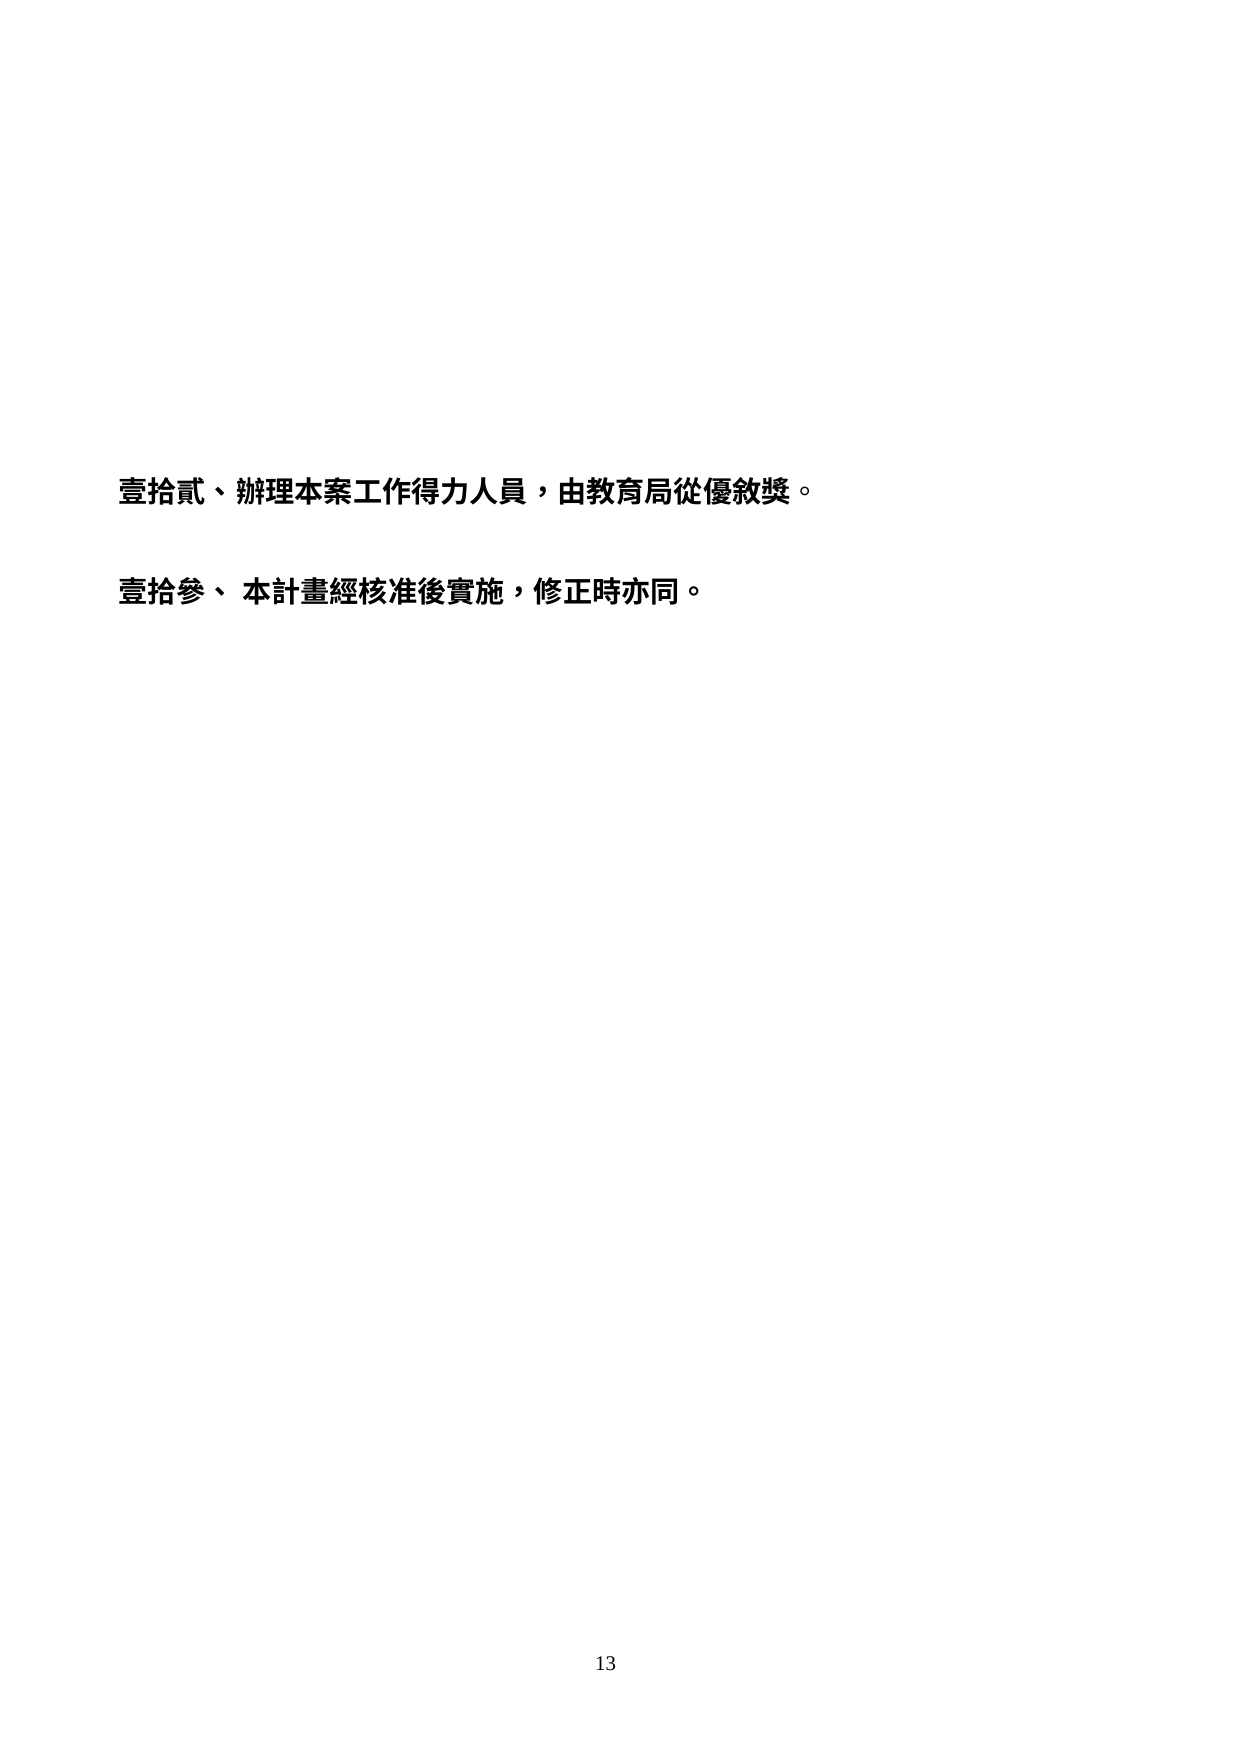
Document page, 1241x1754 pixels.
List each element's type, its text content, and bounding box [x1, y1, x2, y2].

list 本計畫經核准後實施，修正時亦同。 [118, 548, 1093, 611]
list 辦理本案工作得力人員，由教育局從優敘獎。 [118, 448, 1093, 511]
